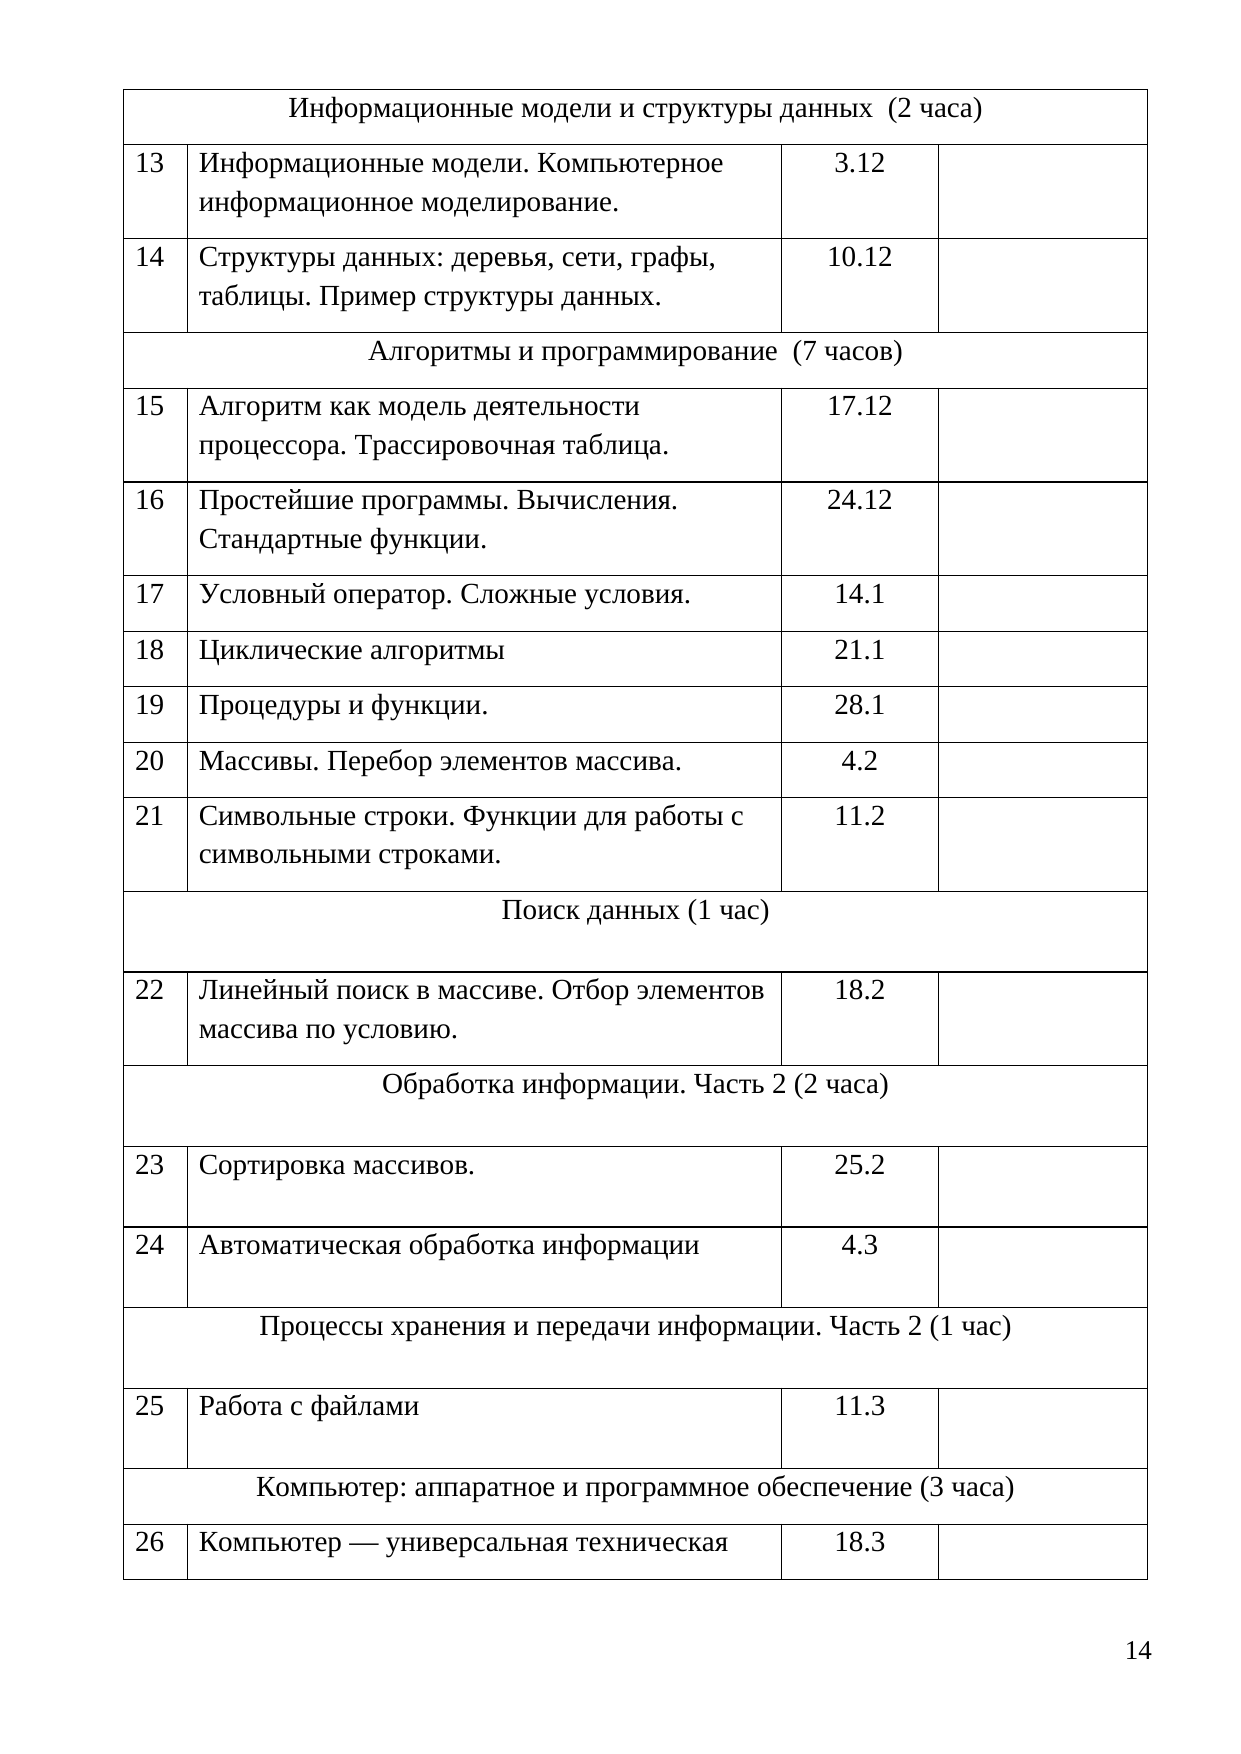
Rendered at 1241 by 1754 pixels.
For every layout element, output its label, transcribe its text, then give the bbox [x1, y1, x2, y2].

table_cell 17.12 [782, 389, 938, 481]
table_cell 11.2 [782, 798, 938, 891]
table_cell 25.2 [782, 1147, 938, 1226]
table_cell Обработка информации. Часть 2 (2 часа) [124, 1066, 1147, 1146]
table_cell 17 [124, 576, 187, 631]
table_cell 18 [124, 632, 187, 686]
table_cell Условный оператор. Сложные условия. [188, 576, 781, 631]
table_cell Циклические алгоритмы [188, 632, 781, 686]
table_cell [939, 145, 1147, 238]
table_cell 14.1 [782, 576, 938, 631]
table_cell Символьные строки. Функции для работы с символьными строками. [188, 798, 781, 891]
table_cell Простейшие программы. Вычисления. Стандартные функции. [188, 483, 781, 575]
table_cell Процедуры и функции. [188, 687, 781, 742]
table_cell 20 [124, 743, 187, 797]
table_cell Сортировка массивов. [188, 1147, 781, 1226]
table_cell 4.3 [782, 1228, 938, 1307]
table_cell 18.2 [782, 973, 938, 1065]
table_cell [939, 973, 1147, 1065]
table_cell 23 [124, 1147, 187, 1226]
table_cell [939, 389, 1147, 481]
table_cell 13 [124, 145, 187, 238]
table_cell 24 [124, 1228, 187, 1307]
table_cell 22 [124, 973, 187, 1065]
table_cell Работа с файлами [188, 1389, 781, 1468]
table_cell 18.3 [782, 1525, 938, 1579]
table_cell Алгоритм как модель деятельности процессора. Трассировочная таблица. [188, 389, 781, 481]
table_cell 24.12 [782, 483, 938, 575]
table_cell [939, 576, 1147, 631]
table_cell 28.1 [782, 687, 938, 742]
table_cell [939, 632, 1147, 686]
table_cell Структуры данных: деревья, сети, графы, таблицы. Пример структуры данных. [188, 239, 781, 332]
table_cell Поиск данных (1 час) [124, 892, 1147, 971]
table_cell [939, 1147, 1147, 1226]
table_cell Процессы хранения и передачи информации. Часть 2 (1 час) [124, 1308, 1147, 1387]
table_cell 14 [124, 239, 187, 332]
table_cell [939, 743, 1147, 797]
table_cell Линейный поиск в массиве. Отбор элементов массива по условию. [188, 973, 781, 1065]
table_cell 26 [124, 1525, 187, 1579]
table_cell 19 [124, 687, 187, 742]
table_cell [939, 1525, 1147, 1579]
table_cell [939, 1389, 1147, 1468]
table_cell [939, 483, 1147, 575]
table_cell Компьютер — универсальная техническая [188, 1525, 781, 1579]
table_cell 21 [124, 798, 187, 891]
table_cell 25 [124, 1389, 187, 1468]
table_cell 15 [124, 389, 187, 481]
table_cell Информационные модели и структуры данных (2 часа) [124, 90, 1147, 144]
table_cell [939, 1228, 1147, 1307]
table_cell [939, 798, 1147, 891]
table_cell 3.12 [782, 145, 938, 238]
table_cell Информационные модели. Компьютерное информационное моделирование. [188, 145, 781, 238]
table_cell 16 [124, 483, 187, 575]
table_cell 11.3 [782, 1389, 938, 1468]
table_cell 10.12 [782, 239, 938, 332]
table_cell 4.2 [782, 743, 938, 797]
table_cell 21.1 [782, 632, 938, 686]
table_cell [939, 239, 1147, 332]
table_cell Алгоритмы и программирование (7 часов) [124, 333, 1147, 387]
table_cell [939, 687, 1147, 742]
table_cell Массивы. Перебор элементов массива. [188, 743, 781, 797]
table_cell Компьютер: аппаратное и программное обеспечение (3 часа) [124, 1469, 1147, 1523]
table_cell Автоматическая обработка информации [188, 1228, 781, 1307]
